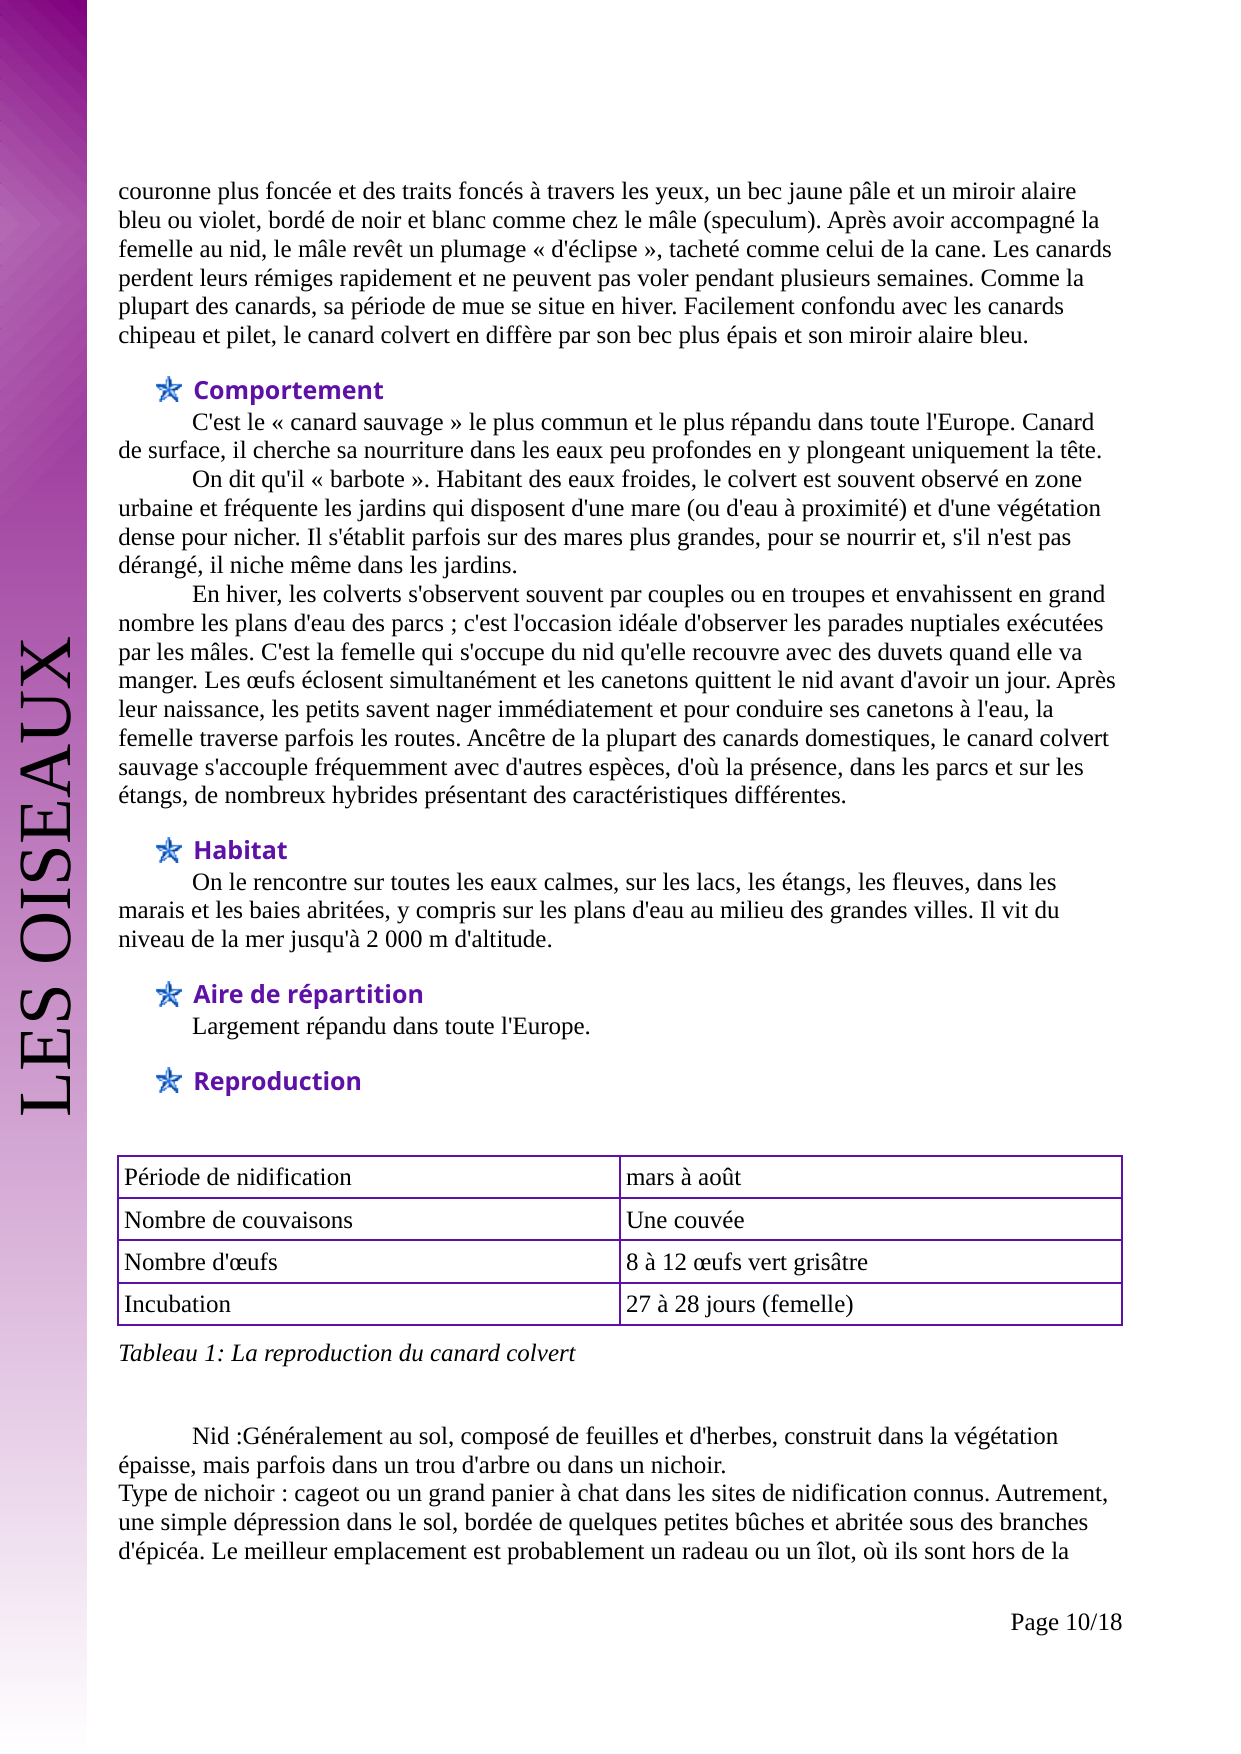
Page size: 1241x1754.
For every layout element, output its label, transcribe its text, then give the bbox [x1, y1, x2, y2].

text Tableau 1: La reproduction du canard colvert [118, 1338, 1122, 1367]
text C'est le « canard sauvage » le plus commun et le plus répandu dans toute l'Europe. Canard de surface, il cherche sa nourriture dans les eaux peu profondes en y plongeant uniquement la tête. On dit qu'il « barbote ». Habitant des eaux froides, le colvert est souvent observé en zone urbaine et fréquente les jardins qui disposent d'une mare (ou d'eau à proximité) et d'une végétation dense pour nicher. Il s'établit parfois sur des mares plus grandes, pour se nourrir et, s'il n'est pas dérangé, il niche même dans les jardins. [118, 407, 1122, 579]
picture [156, 837, 182, 863]
picture [156, 376, 182, 402]
table_cell Incubation [119, 1284, 619, 1324]
text Type de nichoir : cageot ou un grand panier à chat dans les sites de nidification connus. Autrement, une simple dépression dans le sol, bordée de quelques petites bûches et abritée sous des branches d'épicéa. Le meilleur emplacement est probablement un radeau ou un îlot, où ils sont hors de la [118, 1478, 1122, 1565]
text En hiver, les colverts s'observent souvent par couples ou en troupes et envahissent en grand nombre les plans d'eau des parcs ; c'est l'occasion idéale d'observer les parades nuptiales exécutées par les mâles. C'est la femelle qui s'occupe du nid qu'elle recouvre avec des duvets quand elle va manger. Les œufs éclosent simultanément et les canetons quittent le nid avant d'avoir un jour. Après leur naissance, les petits savent nager immédiatement et pour conduire ses canetons à l'eau, la femelle traverse parfois les routes. Ancêtre de la plupart des canards domestiques, le canard colvert sauvage s'accouple fréquemment avec d'autres espèces, d'où la présence, dans les parcs et sur les étangs, de nombreux hybrides présentant des caractéristiques différentes. [118, 579, 1122, 809]
table_cell Une couvée [621, 1199, 1121, 1239]
text Nid :Généralement au sol, composé de feuilles et d'herbes, construit dans la végétation épaisse, mais parfois dans un trou d'arbre ou dans un nichoir. [118, 1421, 1122, 1478]
picture [156, 1067, 182, 1093]
list Aire de répartition [156, 977, 1122, 1011]
list Reproduction [156, 1063, 1122, 1097]
table_cell 27 à 28 jours (femelle) [621, 1284, 1121, 1324]
table_header mars à août [621, 1157, 1121, 1197]
text On le rencontre sur toutes les eaux calmes, sur les lacs, les étangs, les fleuves, dans les marais et les baies abritées, y compris sur les plans d'eau au milieu des grandes villes. Il vit du niveau de la mer jusqu'à 2 000 m d'altitude. [118, 867, 1122, 953]
picture [156, 981, 182, 1007]
table_header Période de nidification [119, 1157, 619, 1197]
text couronne plus foncée et des traits foncés à travers les yeux, un bec jaune pâle et un miroir alaire bleu ou violet, bordé de noir et blanc comme chez le mâle (speculum). Après avoir accompagné la femelle au nid, le mâle revêt un plumage « d'éclipse », tacheté comme celui de la cane. Les canards perdent leurs rémiges rapidement et ne peuvent pas voler pendant plusieurs semaines. Comme la plupart des canards, sa période de mue se situe en hiver. Facilement confondu avec les canards chipeau et pilet, le canard colvert en diffère par son bec plus épais et son miroir alaire bleu. [118, 176, 1122, 349]
list Comportement [156, 372, 1122, 407]
table_cell Nombre de couvaisons [119, 1199, 619, 1239]
table_cell Nombre d'œufs [119, 1241, 619, 1282]
text Largement répandu dans toute l'Europe. [118, 1011, 1122, 1039]
table_cell 8 à 12 œufs vert grisâtre [621, 1241, 1121, 1282]
list Habitat [156, 833, 1122, 867]
